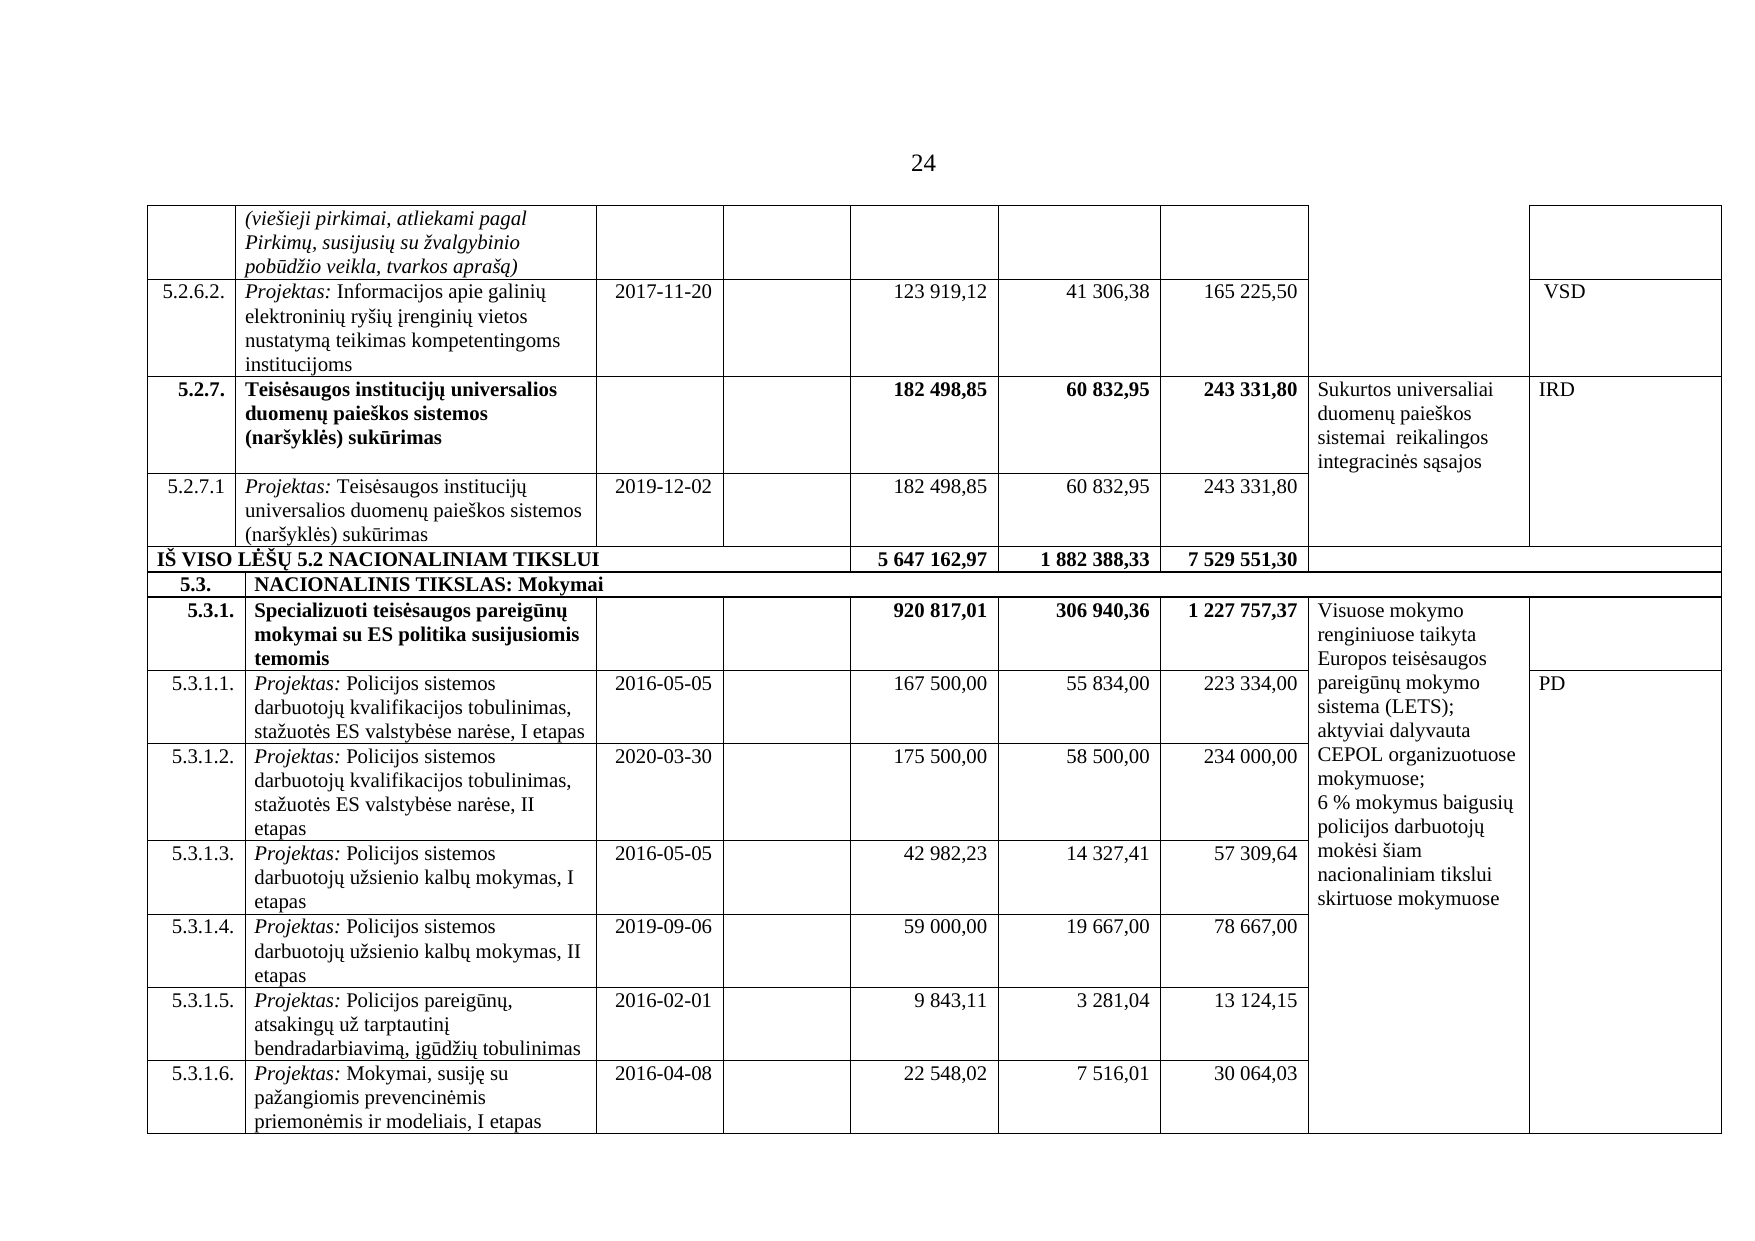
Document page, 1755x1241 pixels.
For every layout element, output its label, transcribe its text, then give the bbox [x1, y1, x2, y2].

table_cell 2016-05-05 [597, 671, 723, 743]
table_cell [724, 671, 850, 743]
table_cell 60 832,95 [999, 377, 1160, 473]
table_cell 223 334,00 [1161, 671, 1308, 743]
table_cell 306 940,36 [999, 598, 1160, 670]
table_cell 182 498,85 [851, 474, 998, 546]
table_cell 182 498,85 [851, 377, 998, 473]
table_cell [851, 206, 998, 278]
table_cell 9 843,11 [851, 988, 998, 1060]
table_cell 175 500,00 [851, 744, 998, 840]
table_cell 243 331,80 [1161, 377, 1308, 473]
table_cell [597, 598, 723, 670]
table_cell [1309, 547, 1721, 571]
table_cell Projektas: Teisėsaugos institucijų universalios duomenų paieškos sistemos (naršyklės) sukūrimas [236, 474, 596, 546]
table_cell 5.3.1.1. [148, 671, 245, 743]
table_cell 2017-11-20 [597, 280, 723, 376]
table_cell [1530, 473, 1721, 546]
table_cell [1530, 206, 1721, 278]
table_cell 5 647 162,97 [851, 547, 998, 571]
table_cell Projektas: Policijos sistemos darbuotojų užsienio kalbų mokymas, I etapas [246, 841, 596, 913]
table_cell 2020-03-30 [597, 744, 723, 840]
table_cell [724, 377, 850, 473]
table_cell [724, 915, 850, 987]
table_cell 59 000,00 [851, 915, 998, 987]
table_cell 55 834,00 [999, 671, 1160, 743]
table_cell 5.3.1.4. [148, 915, 245, 987]
table_cell 5.3.1. [148, 598, 245, 670]
table_cell Projektas: Mokymai, susiję su pažangiomis prevencinėmis priemonėmis ir modeliais, I etapas [246, 1061, 596, 1133]
table_cell Projektas: Policijos pareigūnų, atsakingų už tarptautinį bendradarbiavimą, įgūdžių tobulinimas [246, 988, 596, 1060]
table_cell Teisėsaugos institucijų universalios duomenų paieškos sistemos (naršyklės) sukūrimas [236, 377, 596, 473]
table_cell Projektas: Policijos sistemos darbuotojų užsienio kalbų mokymas, II etapas [246, 915, 596, 987]
table_cell [999, 206, 1160, 278]
table_cell 57 309,64 [1161, 841, 1308, 913]
table_cell IRD [1530, 377, 1721, 473]
table_cell [597, 206, 723, 278]
table_cell [724, 474, 850, 546]
table_cell 3 281,04 [999, 988, 1160, 1060]
table_cell [148, 206, 235, 278]
table_cell (viešieji pirkimai, atliekami pagal Pirkimų, susijusių su žvalgybinio pobūdžio veikla, tvarkos aprašą) [236, 206, 596, 278]
table_cell [1309, 279, 1529, 376]
table_cell 243 331,80 [1161, 474, 1308, 546]
table_cell 5.2.7. [148, 377, 235, 473]
table_cell 167 500,00 [851, 671, 998, 743]
table_cell Projektas: Policijos sistemos darbuotojų kvalifikacijos tobulinimas, stažuotės ES valstybėse narėse, I etapas [246, 671, 596, 743]
table_cell 234 000,00 [1161, 744, 1308, 840]
table_cell Visuose mokymo renginiuose taikyta Europos teisėsaugos pareigūnų mokymo sistema (LETS); aktyviai dalyvauta CEPOL organizuotuose mokymuose; 6 % mokymus baigusių policijos darbuotojų mokėsi šiam nacionaliniam tikslui skirtuose mokymuose [1309, 598, 1529, 1133]
table_cell 2016-04-08 [597, 1061, 723, 1133]
table_cell 2016-05-05 [597, 841, 723, 913]
table_cell 165 225,50 [1161, 280, 1308, 376]
table_cell [1161, 206, 1308, 278]
table_cell Specializuoti teisėsaugos pareigūnų mokymai su ES politika susijusiomis temomis [246, 598, 596, 670]
table_cell 13 124,15 [1161, 988, 1308, 1060]
table_cell [724, 280, 850, 376]
table_cell 58 500,00 [999, 744, 1160, 840]
table_cell Sukurtos universaliai duomenų paieškos sistemai reikalingos integracinės sąsajos [1309, 377, 1529, 473]
table_cell 5.3.1.2. [148, 744, 245, 840]
table_cell 5.3.1.5. [148, 988, 245, 1060]
table_cell Projektas: Informacijos apie galinių elektroninių ryšių įrenginių vietos nustatymą teikimas kompetentingoms institucijoms [236, 280, 596, 376]
table_cell [1309, 473, 1529, 546]
table_cell 14 327,41 [999, 841, 1160, 913]
table_cell 22 548,02 [851, 1061, 998, 1133]
table_cell 19 667,00 [999, 915, 1160, 987]
table_cell IŠ VISO LĖŠŲ 5.2 NACIONALINIAM TIKSLUI [148, 547, 850, 571]
table_cell 5.2.6.2. [148, 280, 235, 376]
table_cell [724, 598, 850, 670]
table_cell 7 529 551,30 [1161, 547, 1308, 571]
table_cell 1 227 757,37 [1161, 598, 1308, 670]
table_cell 2019-09-06 [597, 915, 723, 987]
table_cell 30 064,03 [1161, 1061, 1308, 1133]
table_cell 7 516,01 [999, 1061, 1160, 1133]
table_cell 60 832,95 [999, 474, 1160, 546]
table_cell [724, 841, 850, 913]
table_cell 1 882 388,33 [999, 547, 1160, 571]
table_cell PD [1530, 671, 1721, 1133]
table_cell 5.3.1.6. [148, 1061, 245, 1133]
table_cell 2016-02-01 [597, 988, 723, 1060]
table_cell 5.3. [148, 573, 245, 596]
table_cell VSD [1530, 280, 1721, 376]
table_cell 123 919,12 [851, 280, 998, 376]
table_cell [724, 1061, 850, 1133]
table_cell 42 982,23 [851, 841, 998, 913]
table_cell 5.2.7.1 [148, 474, 235, 546]
table_cell [724, 744, 850, 840]
table_cell [1530, 598, 1721, 670]
table_cell Projektas: Policijos sistemos darbuotojų kvalifikacijos tobulinimas, stažuotės ES valstybėse narėse, II etapas [246, 744, 596, 840]
table_cell [597, 377, 723, 473]
table_cell 41 306,38 [999, 280, 1160, 376]
table_cell 78 667,00 [1161, 915, 1308, 987]
table_cell 920 817,01 [851, 598, 998, 670]
table_cell [724, 988, 850, 1060]
table_cell NACIONALINIS TIKSLAS: Mokymai [246, 573, 1721, 596]
table_cell 2019-12-02 [597, 474, 723, 546]
table_cell [1309, 205, 1529, 278]
table_cell [724, 206, 850, 278]
table_cell 5.3.1.3. [148, 841, 245, 913]
